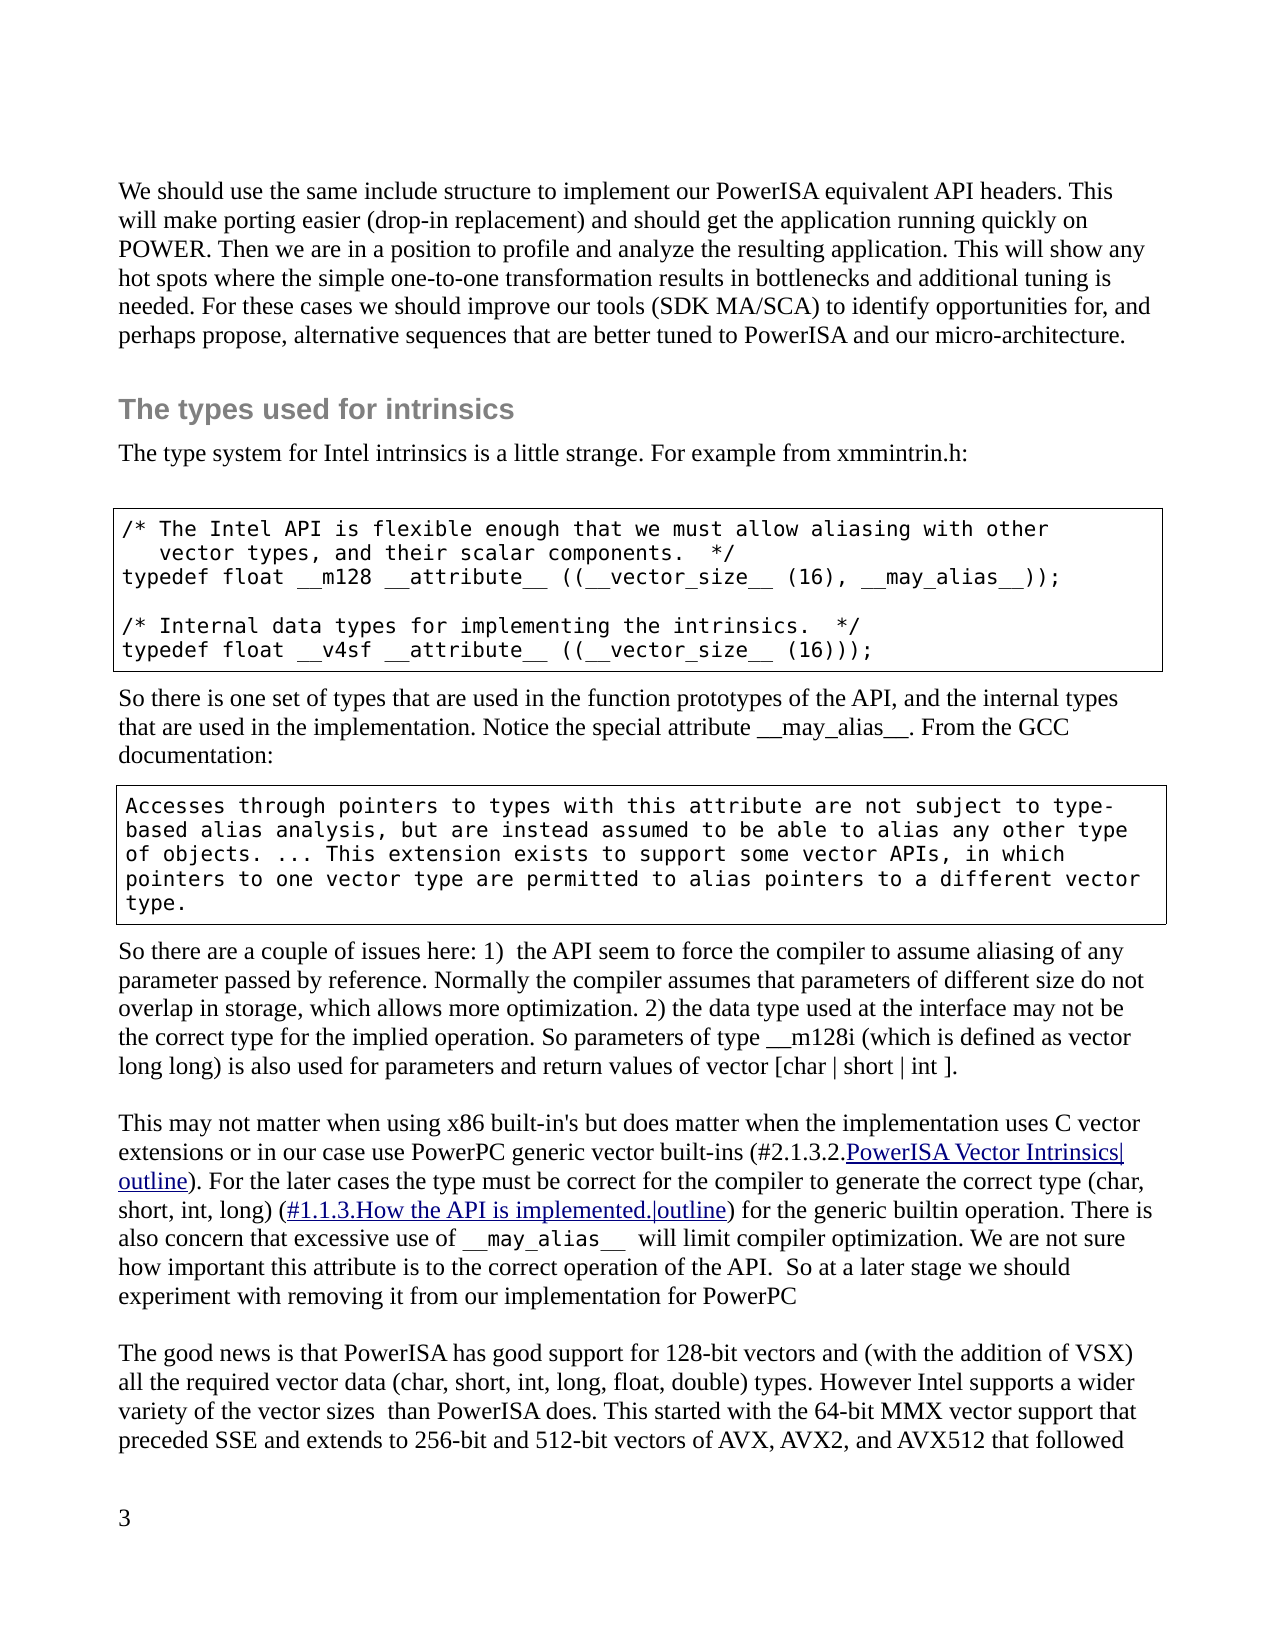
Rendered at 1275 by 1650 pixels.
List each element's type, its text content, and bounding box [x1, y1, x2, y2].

text The good news is that PowerISA has good support for 128-bit vectors and (with the addition of VSX) all the required vector data (char, short, int, long, float, double) types. However Intel supports a wider variety of the vector sizes than PowerISA does. This started with the 64-bit MMX vector support that preceded SSE and extends to 256-bit and 512-bit vectors of AVX, AVX2, and AVX512 that followed [118, 1338, 1157, 1453]
text typedef float __v4sf __attribute__ ((__vector_size__ (16))); [121, 638, 1153, 662]
text So there are a couple of issues here: 1) the API seem to force the compiler to assume aliasing of any parameter passed by reference. Normally the compiler assumes that parameters of different size do not overlap in storage, which allows more optimization. 2) the data type used at the interface may not be the correct type for the implied operation. So parameters of type __m128i (which is defined as vector long long) is also used for parameters and return values of vector [char | short | int ]. [118, 925, 1157, 1080]
text vector types, and their scalar components. */ [121, 541, 1153, 565]
text This may not matter when using x86 built-in's but does matter when the implementation uses C vector extensions or in our case use PowerPC generic vector built-ins (#2.1.3.2.PowerISA Vector Intrinsics|outline). For the later cases the type must be correct for the compiler to generate the correct type (char, short, int, long) (#1.1.3.How the API is implemented.|outline) for the generic builtin operation. There is also concern that excessive use of __may_alias__ will limit compiler optimization. We are not sure how important this attribute is to the correct operation of the API. So at a later stage we should experiment with removing it from our implementation for PowerPC [118, 1108, 1157, 1310]
subtitle The types used for intrinsics [118, 392, 1157, 426]
text [114, 509, 1162, 671]
text /* Internal data types for implementing the intrinsics. */ [121, 614, 1153, 638]
text We should use the same include structure to implement our PowerISA equivalent API headers. This will make porting easier (drop-in replacement) and should get the application running quickly on POWER. Then we are in a position to profile and analyze the resulting application. This will show any hot spots where the simple one-to-one transformation results in bottlenecks and additional tuning is needed. For these cases we should improve our tools (SDK MA/SCA) to identify opportunities for, and perhaps propose, alternative sequences that are better tuned to PowerISA and our micro-architecture. [118, 176, 1157, 349]
text /* The Intel API is flexible enough that we must allow aliasing with other [121, 517, 1153, 541]
text typedef float __m128 __attribute__ ((__vector_size__ (16), __may_alias__)); [121, 565, 1153, 589]
text Accesses through pointers to types with this attribute are not subject to type-based alias analysis, but are instead assumed to be able to alias any other type of objects. ... This extension exists to support some vector APIs, in which pointers to one vector type are permitted to alias pointers to a different vector type. [125, 794, 1157, 915]
text [117, 786, 1166, 924]
text The type system for Intel intrinsics is a little strange. For example from xmmintrin.h: [118, 438, 1157, 467]
text So there is one set of types that are used in the function prototypes of the API, and the internal types that are used in the implementation. Notice the special attribute __may_alias__. From the GCC documentation: [118, 672, 1157, 785]
